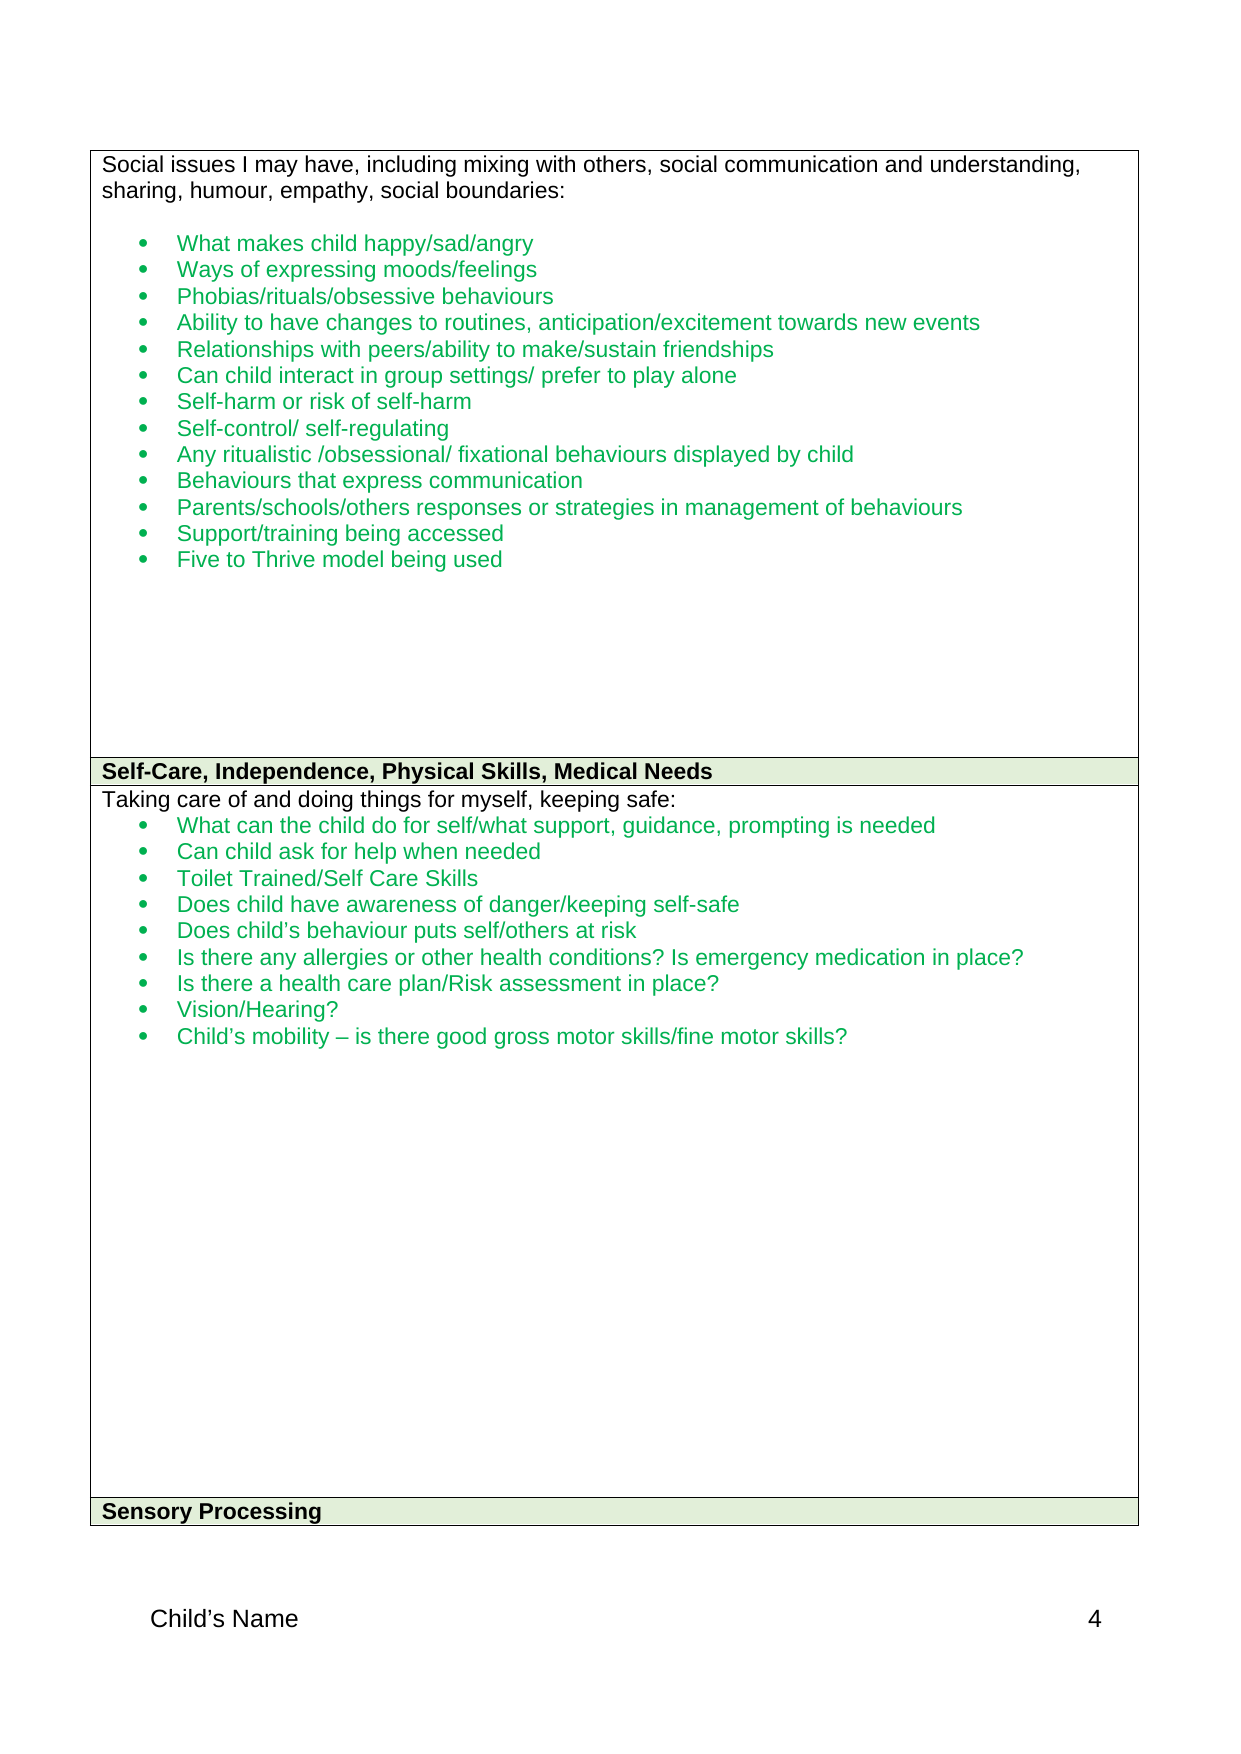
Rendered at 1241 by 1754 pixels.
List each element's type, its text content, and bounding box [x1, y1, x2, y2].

table_cell Taking care of and doing things for myself, keeping safe: What can the child do for self/what support, guidance, prompting is needed Can child ask for help when needed Toilet Trained/Self Care Skills Does child have awareness of danger/keeping self-safe Does child’s behaviour puts self/others at risk Is there any allergies or other health conditions? Is emergency medication in place? Is there a health care plan/Risk assessment in place? Vision/Hearing? Child’s mobility – is there good gross motor skills/fine motor skills? [91, 786, 1138, 1497]
table_cell Social issues I may have, including mixing with others, social communication and understanding, sharing, humour, empathy, social boundaries: What makes child happy/sad/angry Ways of expressing moods/feelings Phobias/rituals/obsessive behaviours Ability to have changes to routines, anticipation/excitement towards new events Relationships with peers/ability to make/sustain friendships Can child interact in group settings/ prefer to play alone Self-harm or risk of self-harm Self-control/ self-regulating Any ritualistic /obsessional/ fixational behaviours displayed by child Behaviours that express communication Parents/schools/others responses or strategies in management of behaviours Support/training being accessed Five to Thrive model being used [91, 151, 1138, 757]
table_cell Self-Care, Independence, Physical Skills, Medical Needs [91, 758, 1138, 784]
table_cell Sensory Processing [91, 1498, 1138, 1524]
